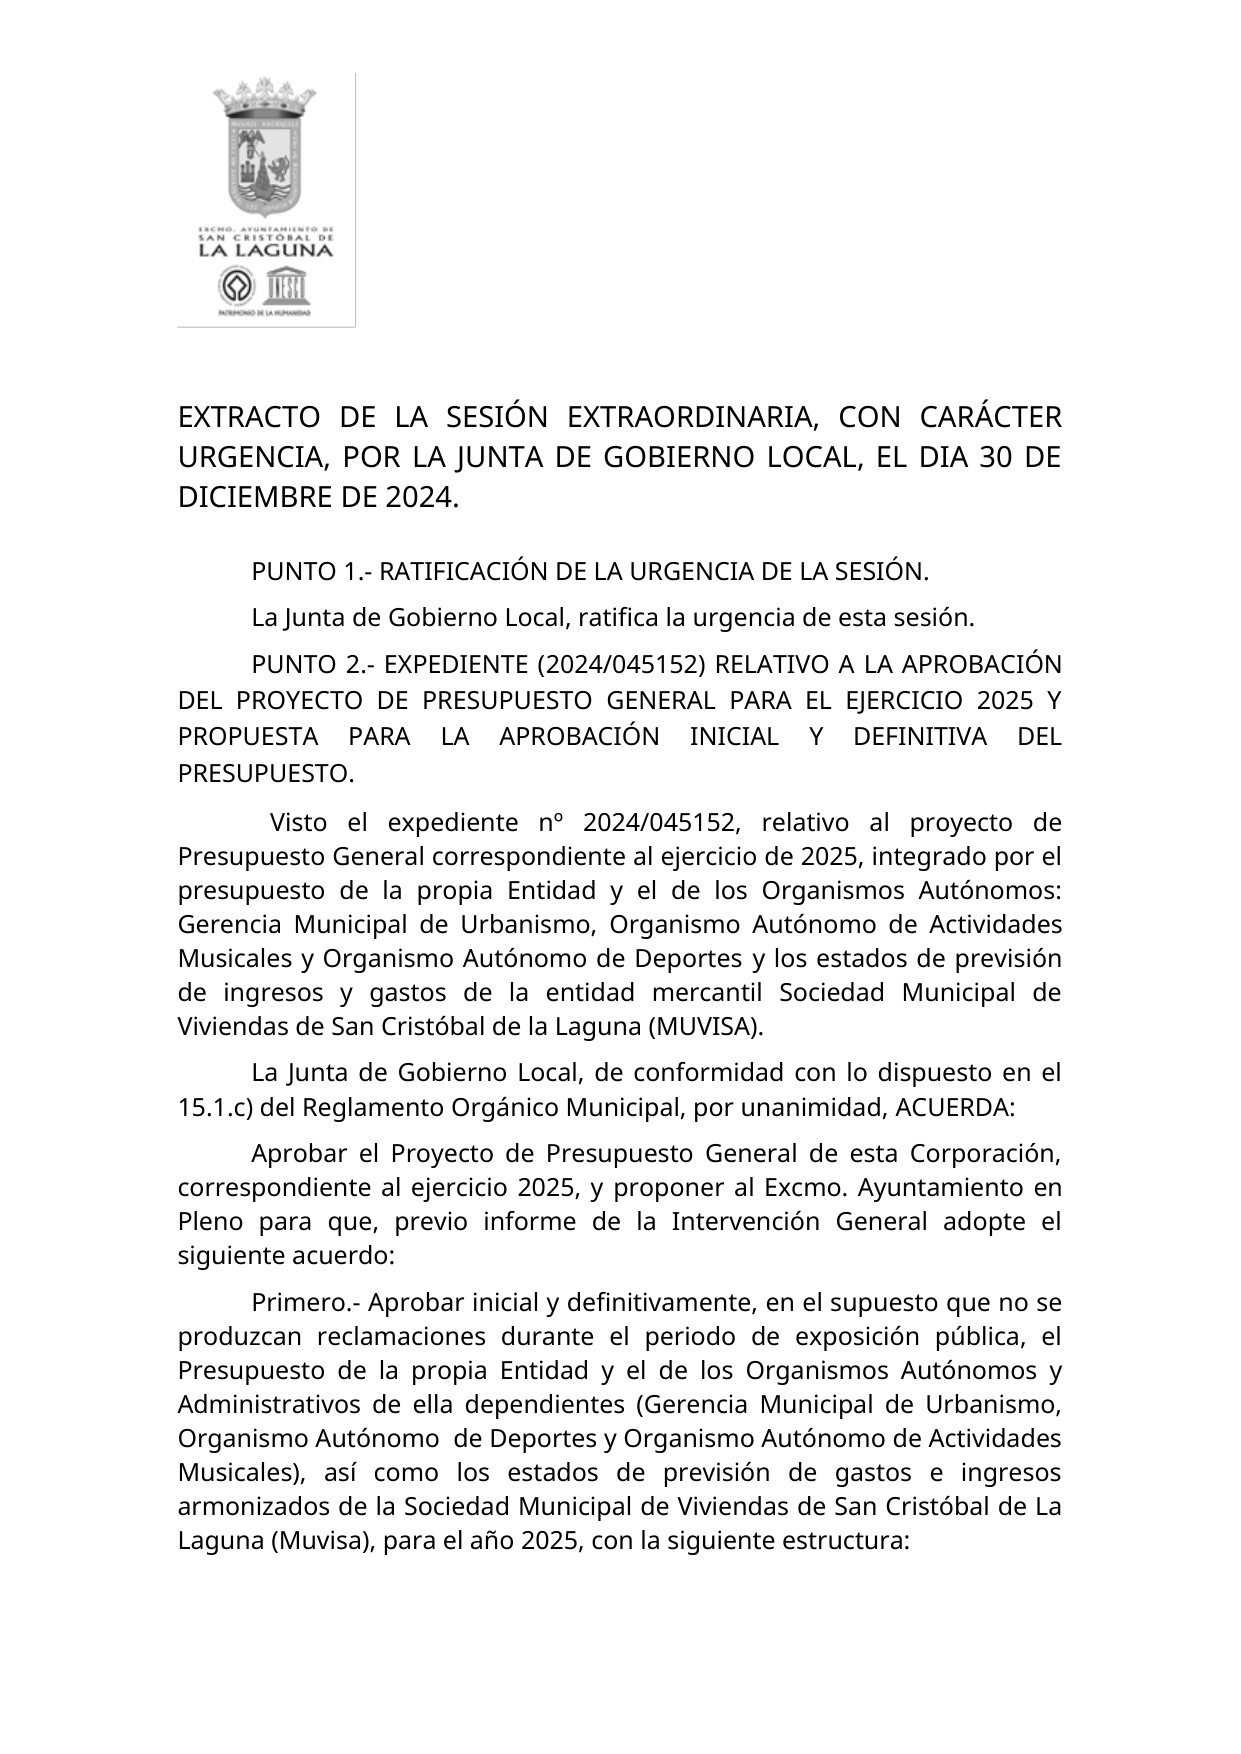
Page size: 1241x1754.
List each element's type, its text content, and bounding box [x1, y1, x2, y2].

text PUNTO 1.- RATIFICACIÓN DE LA URGENCIA DE LA SESIÓN. [177, 553, 1095, 587]
text EXTRACTO DE LA SESIÓN EXTRAORDINARIA, CON CARÁCTER URGENCIA, POR LA JUNTA DE GOBIERNO LOCAL, EL DIA 30 DE DICIEMBRE DE 2024. [177, 397, 1063, 516]
text La Junta de Gobierno Local, de conformidad con lo dispuesto en el 15.1.c) del Reglamento Orgánico Municipal, por unanimidad, ACUERDA: [177, 1055, 1063, 1123]
text PUNTO 2.- EXPEDIENTE (2024/045152) RELATIVO A LA APROBACIÓN DEL PROYECTO DE PRESUPUESTO GENERAL PARA EL EJERCICIO 2025 Y PROPUESTA PARA LA APROBACIÓN INICIAL Y DEFINITIVA DEL PRESUPUESTO. [177, 646, 1063, 789]
text Aprobar el Proyecto de Presupuesto General de esta Corporación, correspondiente al ejercicio 2025, y proponer al Excmo. Ayuntamiento en Pleno para que, previo informe de la Intervención General adopte el siguiente acuerdo: [177, 1136, 1063, 1272]
text Visto el expediente nº 2024/045152, relativo al proyecto de Presupuesto General correspondiente al ejercicio de 2025, integrado por el presupuesto de la propia Entidad y el de los Organismos Autónomos: Gerencia Municipal de Urbanismo, Organismo Autónomo de Actividades Musicales y Organismo Autónomo de Deportes y los estados de previsión de ingresos y gastos de la entidad mercantil Sociedad Municipal de Viviendas de San Cristóbal de la Laguna (MUVISA). [177, 804, 1063, 1043]
text La Junta de Gobierno Local, ratifica la urgencia de esta sesión. [177, 600, 1093, 634]
text Primero.- Aprobar inicial y definitivamente, en el supuesto que no se produzcan reclamaciones durante el periodo de exposición pública, el Presupuesto de la propia Entidad y el de los Organismos Autónomos y Administrativos de ella dependientes (Gerencia Municipal de Urbanismo, Organismo Autónomo de Deportes y Organismo Autónomo de Actividades Musicales), así como los estados de previsión de gastos e ingresos armonizados de la Sociedad Municipal de Viviendas de San Cristóbal de La Laguna (Muvisa), para el año 2025, con la siguiente estructura: [177, 1284, 1063, 1557]
